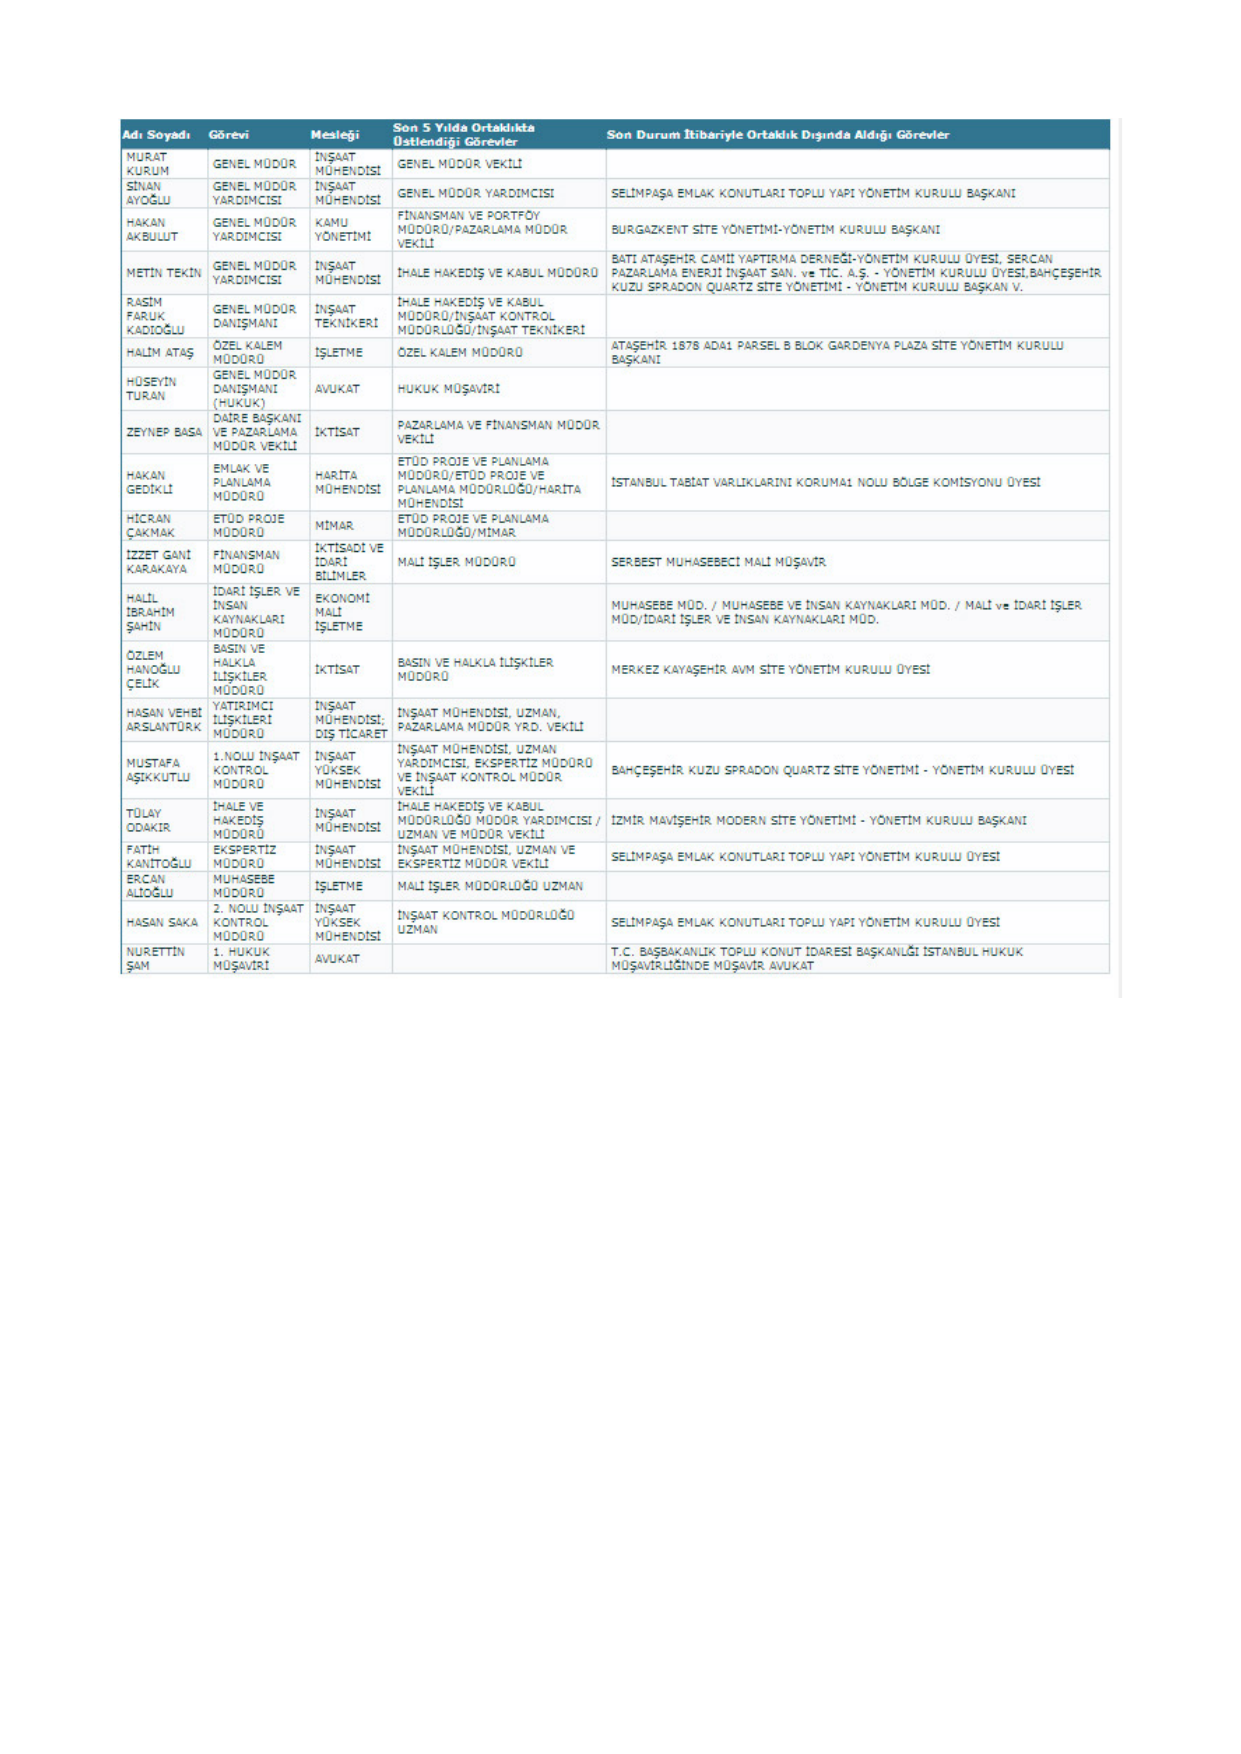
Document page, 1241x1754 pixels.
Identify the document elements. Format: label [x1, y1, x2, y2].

picture [118, 118, 1123, 998]
